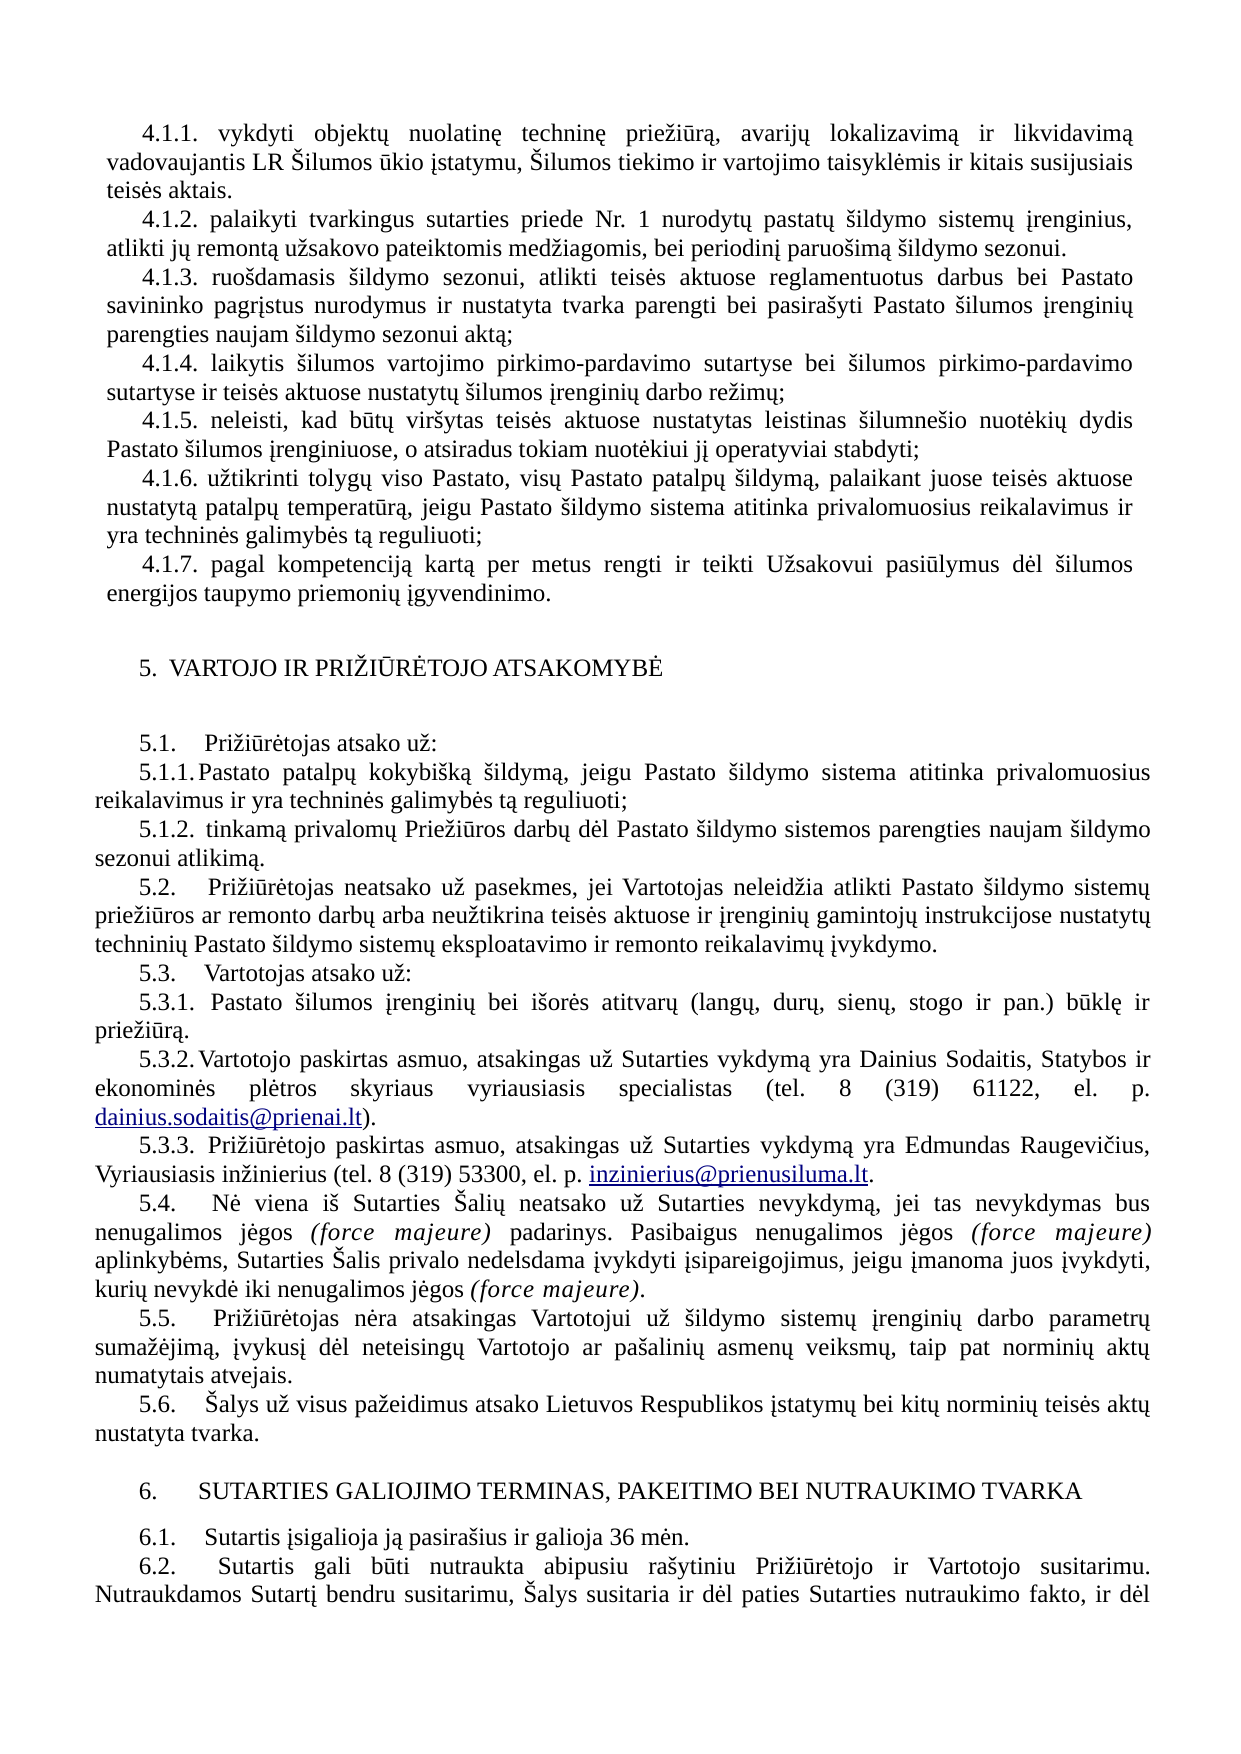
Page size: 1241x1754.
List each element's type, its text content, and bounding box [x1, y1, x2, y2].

list Sutartis įsigalioja ją pasirašius ir galioja 36 mėn. [94, 1522, 1152, 1551]
list Šalys už visus pažeidimus atsako Lietuvos Respublikos įstatymų bei kitų norminių teisės aktų nustatyta tvarka. [94, 1389, 1152, 1447]
list Prižiūrėtojas neatsako už pasekmes, jei Vartotojas neleidžia atlikti Pastato šildymo sistemų priežiūros ar remonto darbų arba neužtikrina teisės aktuose ir įrenginių gamintojų instrukcijose nustatytų techninių Pastato šildymo sistemų eksploatavimo ir remonto reikalavimų įvykdymo. [94, 872, 1152, 958]
text 4.1.1. vykdyti objektų nuolatinę techninę priežiūrą, avarijų lokalizavimą ir likvidavimą vadovaujantis LR Šilumos ūkio įstatymu, Šilumos tiekimo ir vartojimo taisyklėmis ir kitais susijusiais teisės aktais. [106, 118, 1134, 204]
text 4.1.7. pagal kompetenciją kartą per metus rengti ir teikti Užsakovui pasiūlymus dėl šilumos energijos taupymo priemonių įgyvendinimo. [106, 549, 1134, 607]
list Pastato šilumos įrenginių bei išorės atitvarų (langų, durų, sienų, stogo ir pan.) būklę ir priežiūrą. [94, 987, 1152, 1044]
list SUTARTIES GALIOJIMO TERMINAS, PAKEITIMO BEI NUTRAUKIMO TVARKA [94, 1476, 1152, 1504]
subtitle VARTOJO IR PRIŽIŪRĖTOJO ATSAKOMYBĖ [94, 653, 1152, 682]
text 4.1.6. užtikrinti tolygų viso Pastato, visų Pastato patalpų šildymą, palaikant juose teisės aktuose nustatytą patalpų temperatūrą, jeigu Pastato šildymo sistema atitinka privalomuosius reikalavimus ir yra techninės galimybės tą reguliuoti; [106, 463, 1134, 549]
list Prižiūrėtojas nėra atsakingas Vartotojui už šildymo sistemų įrenginių darbo parametrų sumažėjimą, įvykusį dėl neteisingų Vartotojo ar pašalinių asmenų veiksmų, taip pat norminių aktų numatytais atvejais. [94, 1303, 1152, 1389]
list Prižiūrėtojo paskirtas asmuo, atsakingas už Sutarties vykdymą yra Edmundas Raugevičius, Vyriausiasis inžinierius (tel. 8 (319) 53300, el. p. inzinierius@prienusiluma.lt. [94, 1131, 1152, 1188]
text 4.1.3. ruošdamasis šildymo sezonui, atlikti teisės aktuose reglamentuotus darbus bei Pastato savininko pagrįstus nurodymus ir nustatyta tvarka parengti bei pasirašyti Pastato šilumos įrenginių parengties naujam šildymo sezonui aktą; [106, 262, 1134, 348]
list Prižiūrėtojas atsako už: [139, 728, 1152, 757]
list Pastato patalpų kokybišką šildymą, jeigu Pastato šildymo sistema atitinka privalomuosius reikalavimus ir yra techninės galimybės tą reguliuoti; [94, 757, 1152, 814]
list Vartotojas atsako už: [94, 958, 1152, 987]
list Vartotojo paskirtas asmuo, atsakingas už Sutarties vykdymą yra Dainius Sodaitis, Statybos ir ekonominės plėtros skyriaus vyriausiasis specialistas (tel. 8 (319) 61122, el. p. dainius.sodaitis@prienai.lt). [94, 1044, 1152, 1131]
list Nė viena iš Sutarties Šalių neatsako už Sutarties nevykdymą, jei tas nevykdymas bus nenugalimos jėgos (force majeure) padarinys. Pasibaigus nenugalimos jėgos (force majeure) aplinkybėms, Sutarties Šalis privalo nedelsdama įvykdyti įsipareigojimus, jeigu įmanoma juos įvykdyti, kurių nevykdė iki nenugalimos jėgos (force majeure). [94, 1188, 1152, 1303]
list tinkamą privalomų Priežiūros darbų dėl Pastato šildymo sistemos parengties naujam šildymo sezonui atlikimą. [94, 814, 1152, 872]
text 4.1.5. neleisti, kad būtų viršytas teisės aktuose nustatytas leistinas šilumnešio nuotėkių dydis Pastato šilumos įrenginiuose, o atsiradus tokiam nuotėkiui jį operatyviai stabdyti; [106, 406, 1134, 463]
list Sutartis gali būti nutraukta abipusiu rašytiniu Prižiūrėtojo ir Vartotojo susitarimu. Nutraukdamos Sutartį bendru susitarimu, Šalys susitaria ir dėl paties Sutarties nutraukimo fakto, ir dėl [94, 1551, 1152, 1608]
text 4.1.2. palaikyti tvarkingus sutarties priede Nr. 1 nurodytų pastatų šildymo sistemų įrenginius, atlikti jų remontą užsakovo pateiktomis medžiagomis, bei periodinį paruošimą šildymo sezonui. [106, 204, 1134, 262]
text 4.1.4. laikytis šilumos vartojimo pirkimo-pardavimo sutartyse bei šilumos pirkimo-pardavimo sutartyse ir teisės aktuose nustatytų šilumos įrenginių darbo režimų; [106, 348, 1134, 406]
